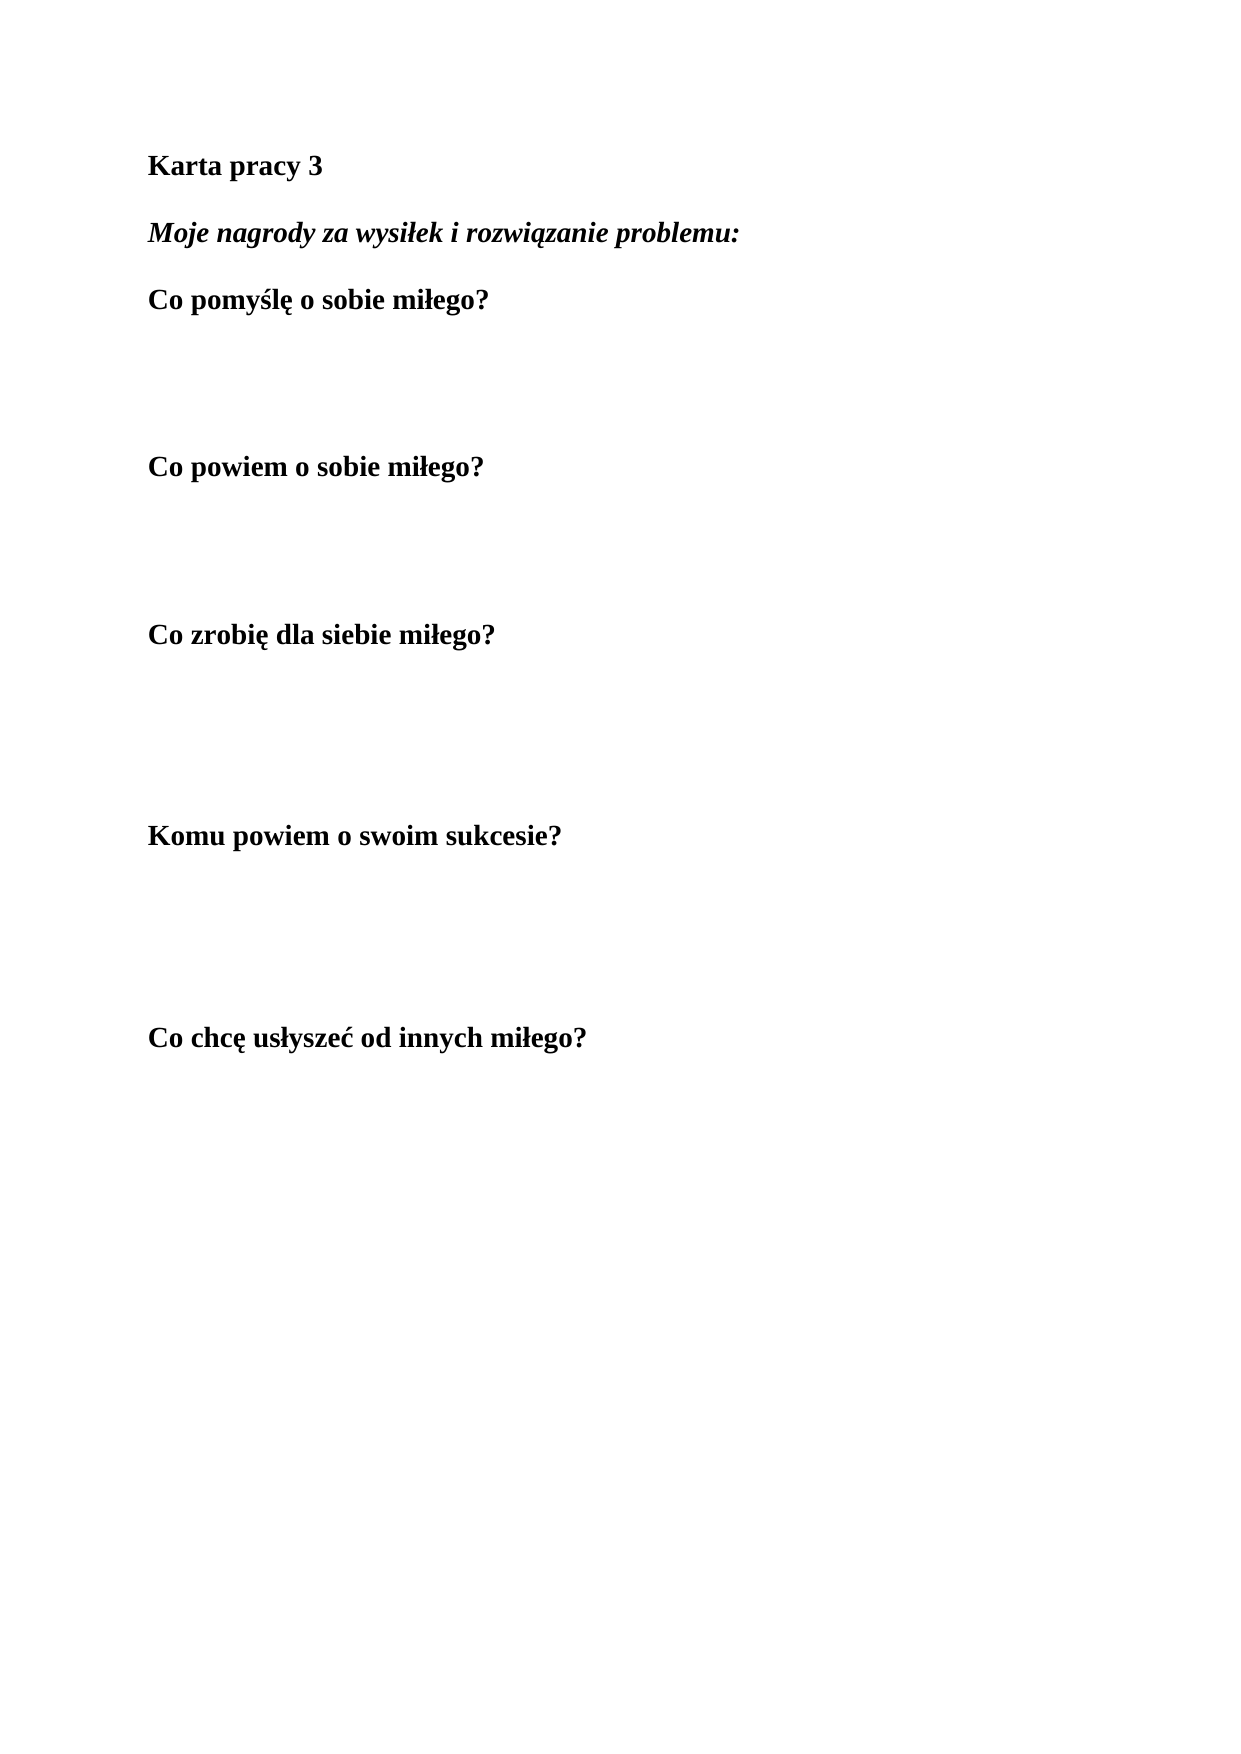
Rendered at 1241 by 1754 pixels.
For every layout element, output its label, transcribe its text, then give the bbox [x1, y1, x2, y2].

text Karta pracy 3 [148, 148, 1092, 181]
text Moje nagrody za wysiłek i rozwiązanie problemu: [148, 215, 1092, 248]
text Co chcę usłyszeć od innych miłego? [148, 1020, 1092, 1053]
text Co zrobię dla siebie miłego? [148, 617, 1092, 651]
text Komu powiem o swoim sukcesie? [148, 818, 1092, 852]
text Co powiem o sobie miłego? [148, 449, 1092, 483]
text Co pomyślę o sobie miłego? [148, 282, 1092, 315]
